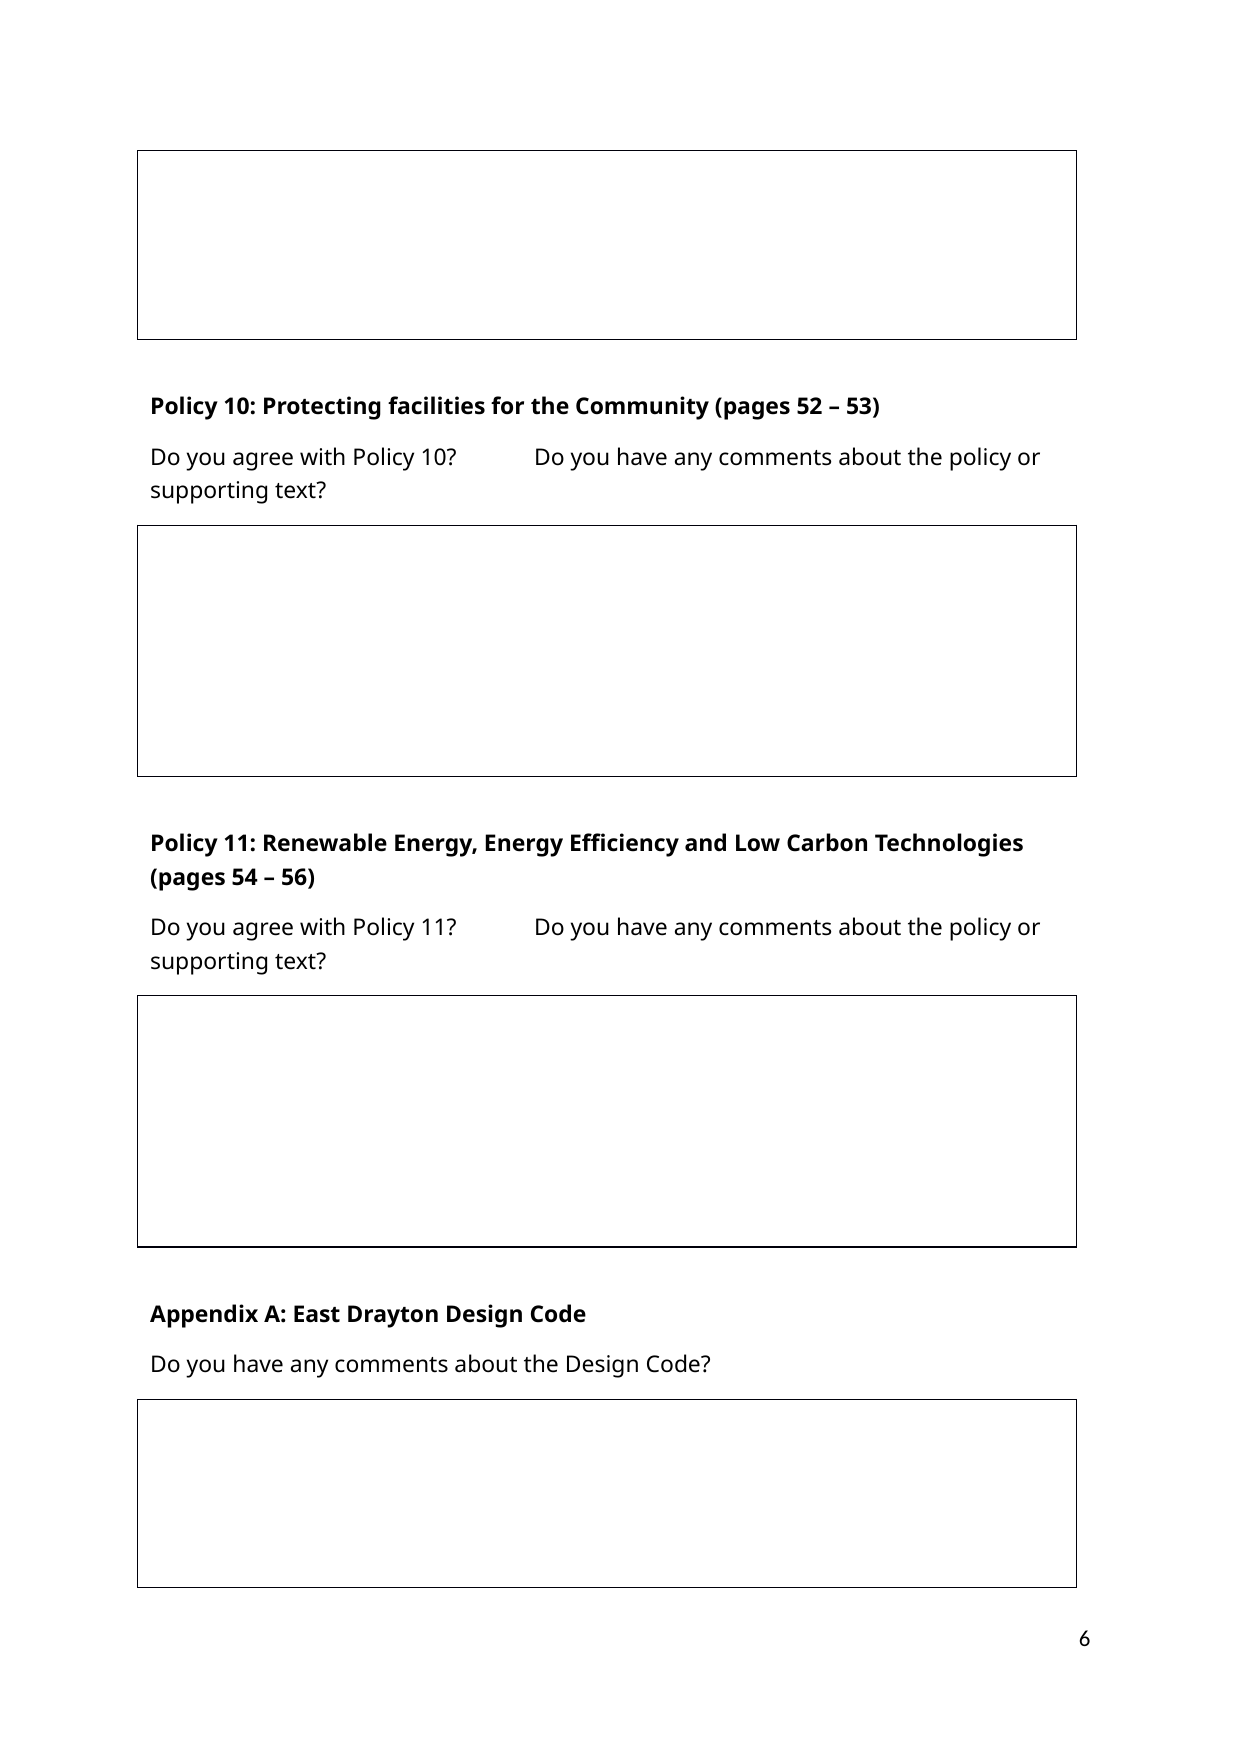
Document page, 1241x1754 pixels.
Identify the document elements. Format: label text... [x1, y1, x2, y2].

table_header [138, 526, 1076, 776]
table_header [138, 996, 1076, 1246]
text Do you have any comments about the Design Code? [150, 1348, 1090, 1379]
text Do you agree with Policy 10? Do you have any comments about the policy or supporting text? [150, 440, 1090, 505]
table_header [138, 1400, 1076, 1587]
text Do you agree with Policy 11? Do you have any comments about the policy or supporting text? [150, 911, 1090, 976]
text Appendix A: East Drayton Design Code [150, 1298, 1090, 1329]
text Policy 10: Protecting facilities for the Community (pages 52 – 53) [150, 390, 1090, 421]
table_header [138, 151, 1076, 338]
text Policy 11: Renewable Energy, Energy Efficiency and Low Carbon Technologies (pages 54 – 56) [150, 827, 1090, 892]
